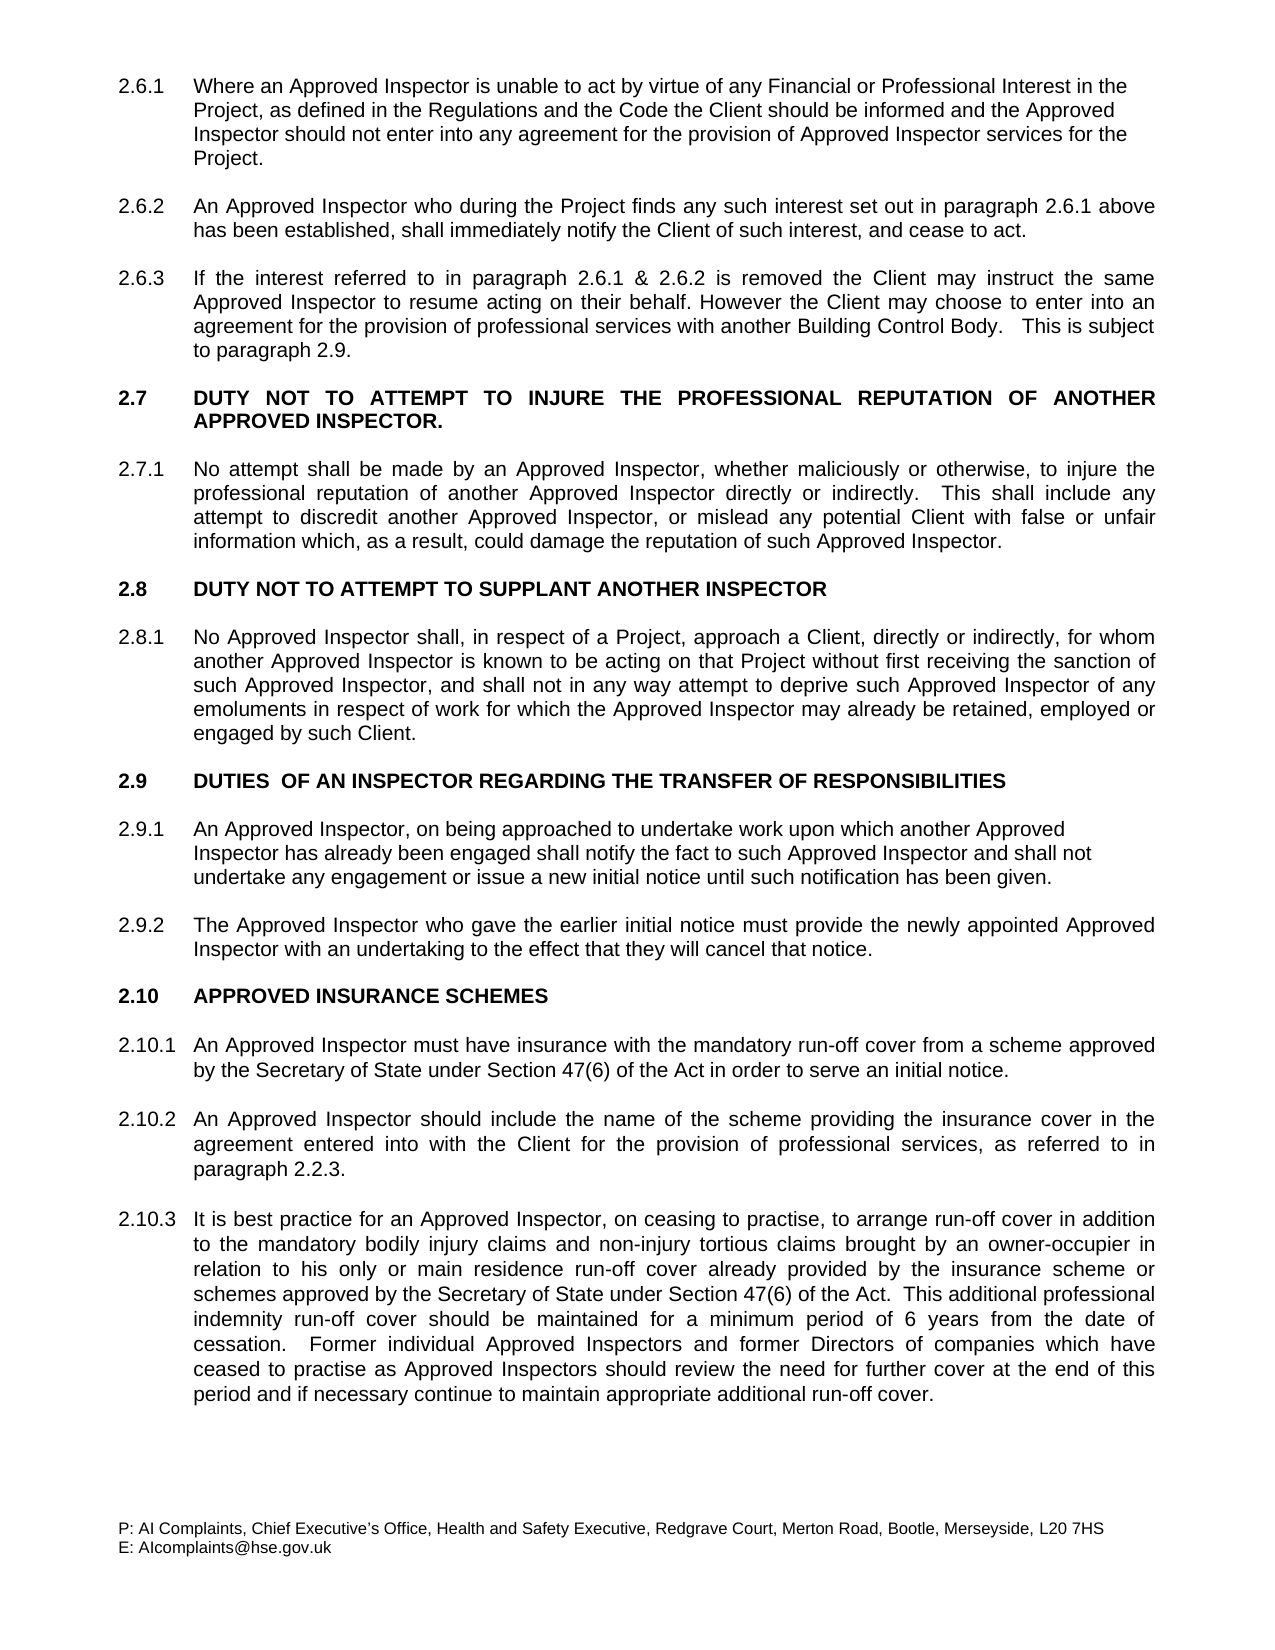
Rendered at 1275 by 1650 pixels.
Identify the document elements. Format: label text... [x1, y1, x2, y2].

list It is best practice for an Approved Inspector, on ceasing to practise, to arrange run-off cover in addition to the mandatory bodily injury claims and non-injury tortious claims brought by an owner-occupier in relation to his only or main residence run-off cover already provided by the insurance scheme or schemes approved by the Secretary of State under Section 47(6) of the Act. This additional professional indemnity run-off cover should be maintained for a minimum period of 6 years from the date of cessation. Former individual Approved Inspectors and former Directors of companies which have ceased to practise as Approved Inspectors should review the need for further cover at the end of this period and if necessary continue to maintain appropriate additional run-off cover. [118, 1206, 1157, 1406]
text 2.10 APPROVED INSURANCE SCHEMES [118, 984, 1157, 1008]
text 2.7 DUTY NOT TO ATTEMPT TO INJURE THE PROFESSIONAL REPUTATION OF ANOTHER APPROVED INSPECTOR. [118, 385, 1157, 433]
text 2.8.1 No Approved Inspector shall, in respect of a Project, approach a Client, directly or indirectly, for whom another Approved Inspector is known to be acting on that Project without first receiving the sanction of such Approved Inspector, and shall not in any way attempt to deprive such Approved Inspector of any emoluments in respect of work for which the Approved Inspector may already be retained, employed or engaged by such Client. [118, 625, 1157, 745]
text 2.9.1 An Approved Inspector, on being approached to undertake work upon which another Approved Inspector has already been engaged shall notify the fact to such Approved Inspector and shall not undertake any engagement or issue a new initial notice until such notification has been given. [118, 817, 1157, 912]
text 2.8 DUTY NOT TO ATTEMPT TO SUPPLANT ANOTHER INSPECTOR [118, 577, 1157, 601]
text 2.9.2 The Approved Inspector who gave the earlier initial notice must provide the newly appointed Approved Inspector with an undertaking to the effect that they will cancel that notice. [118, 912, 1157, 960]
list No attempt shall be made by an Approved Inspector, whether maliciously or otherwise, to injure the professional reputation of another Approved Inspector directly or indirectly. This shall include any attempt to discredit another Approved Inspector, or mislead any potential Client with false or unfair information which, as a result, could damage the reputation of such Approved Inspector. [118, 457, 1157, 553]
list An Approved Inspector must have insurance with the mandatory run-off cover from a scheme approved by the Secretary of State under Section 47(6) of the Act in order to serve an initial notice. [118, 1032, 1157, 1082]
list Where an Approved Inspector is unable to act by virtue of any Financial or Professional Interest in the Project, as defined in the Regulations and the Code the Client should be informed and the Approved Inspector should not enter into any agreement for the provision of Approved Inspector services for the Project. [118, 74, 1157, 170]
list An Approved Inspector should include the name of the scheme providing the insurance cover in the agreement entered into with the Client for the provision of professional services, as referred to in paragraph 2.2.3. [118, 1106, 1157, 1181]
list An Approved Inspector who during the Project finds any such interest set out in paragraph 2.6.1 above has been established, shall immediately notify the Client of such interest, and cease to act. [118, 194, 1157, 242]
list DUTIES OF AN INSPECTOR REGARDING THE TRANSFER OF RESPONSIBILITIES [118, 769, 1157, 793]
list If the interest referred to in paragraph 2.6.1 & 2.6.2 is removed the Client may instruct the same Approved Inspector to resume acting on their behalf. However the Client may choose to enter into an agreement for the provision of professional services with another Building Control Body. This is subject to paragraph 2.9. [118, 266, 1157, 361]
